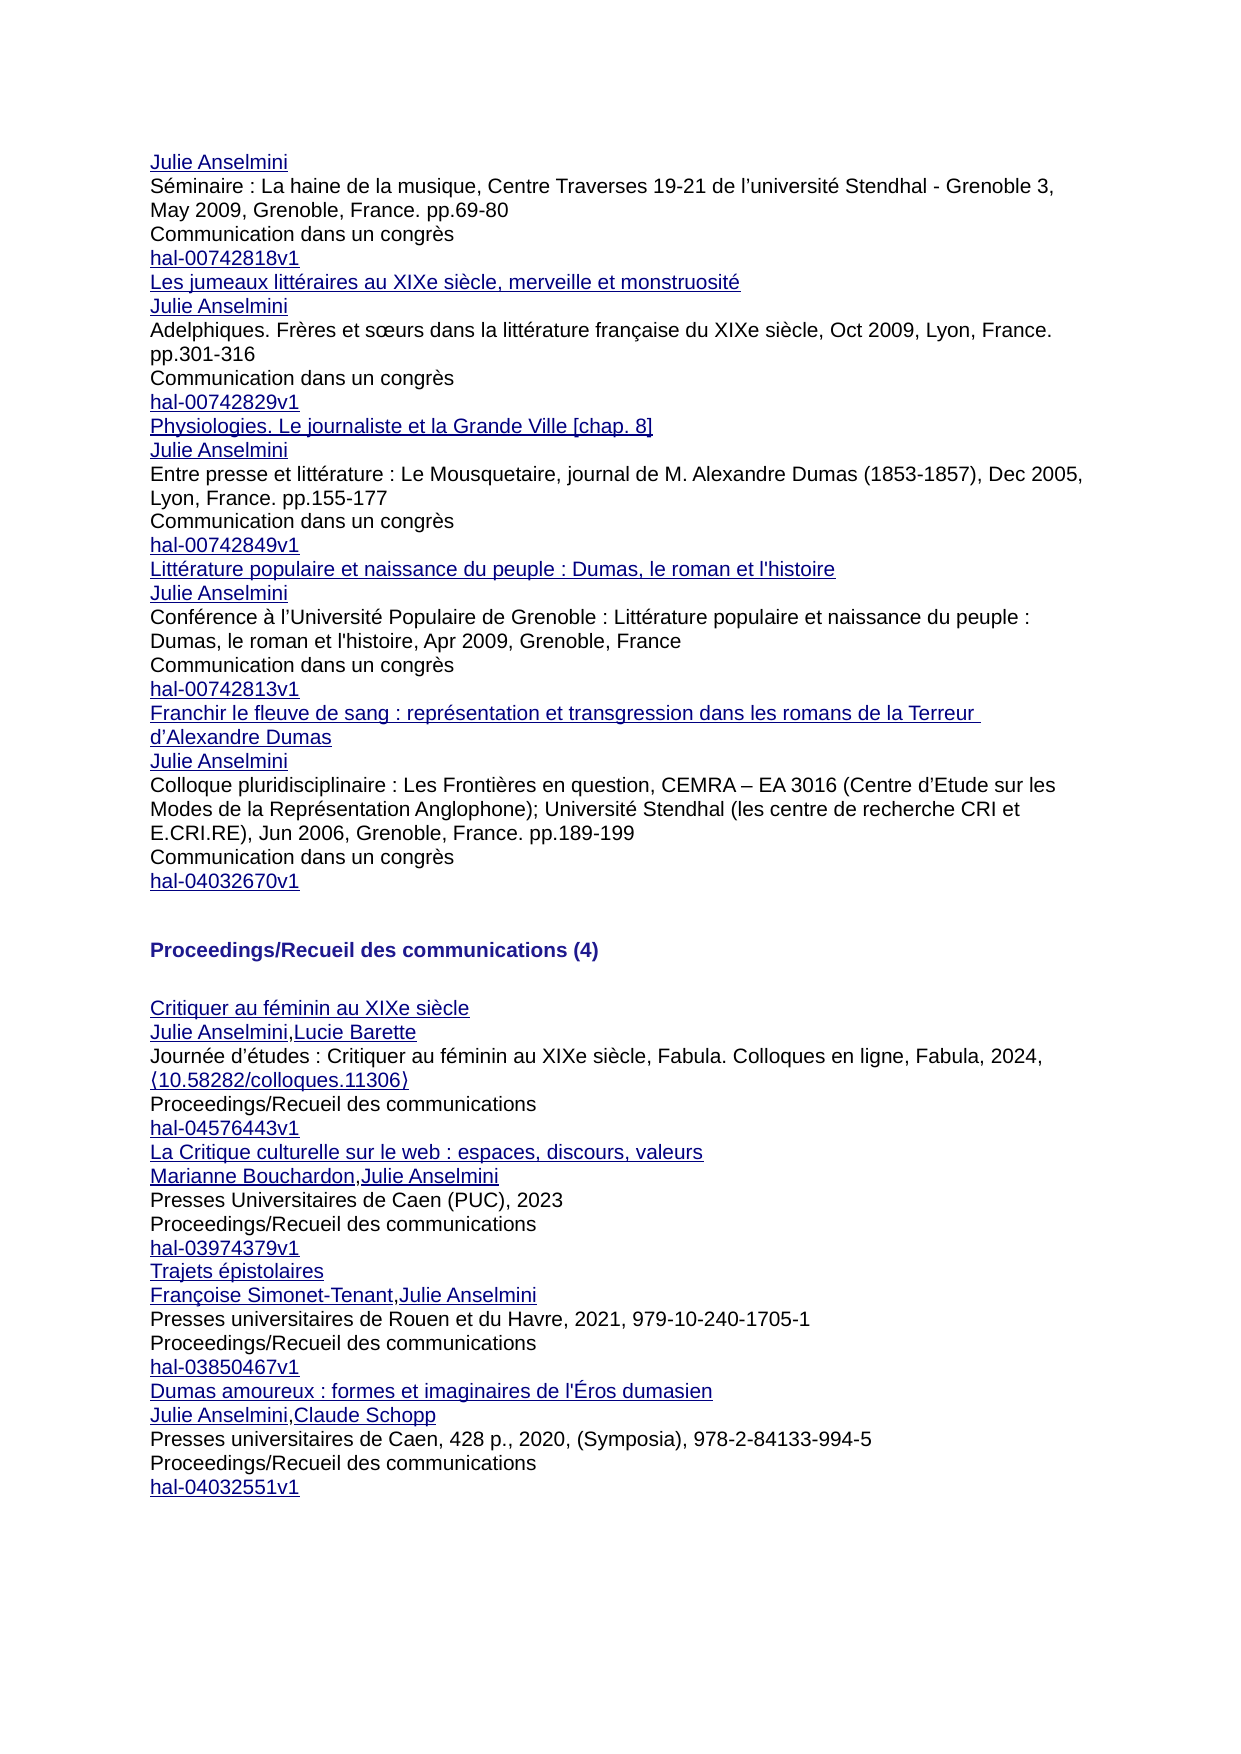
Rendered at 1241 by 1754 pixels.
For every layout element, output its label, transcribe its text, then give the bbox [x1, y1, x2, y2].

table_cell Dumas amoureux : formes et imaginaires de l'Éros dumasien Julie Anselmini,Claude Schopp Presses universitaires de Caen, 428 p., 2020, (Symposia), 978-2-84133-994-5 Proceedings/Recueil des communications hal-04032551v1 [150, 1379, 1090, 1499]
table_cell La Critique culturelle sur le web : espaces, discours, valeurs Marianne Bouchardon,Julie Anselmini Presses Universitaires de Caen (PUC), 2023 Proceedings/Recueil des communications hal-03974379v1 [150, 1140, 1090, 1259]
table_cell Littérature populaire et naissance du peuple : Dumas, le roman et l'histoire Julie Anselmini Conférence à l’Université Populaire de Grenoble : Littérature populaire et naissance du peuple : Dumas, le roman et l'histoire, Apr 2009, Grenoble, France Communication dans un congrès hal-00742813v1 [150, 557, 1090, 701]
subtitle Proceedings/Recueil des communications (4) [150, 937, 1090, 961]
table_cell Franchir le fleuve de sang : représentation et transgression dans les romans de la Terreur d’Alexandre Dumas Julie Anselmini Colloque pluridisciplinaire : Les Frontières en question, CEMRA – EA 3016 (Centre d’Etude sur les Modes de la Représentation Anglophone); Université Stendhal (les centre de recherche CRI et E.CRI.RE), Jun 2006, Grenoble, France. pp.189-199 Communication dans un congrès hal-04032670v1 [150, 701, 1090, 893]
table_cell Les jumeaux littéraires au XIXe siècle, merveille et monstruosité Julie Anselmini Adelphiques. Frères et sœurs dans la littérature française du XIXe siècle, Oct 2009, Lyon, France. pp.301-316 Communication dans un congrès hal-00742829v1 [150, 270, 1090, 413]
table_header Critiquer au féminin au XIXe siècle Julie Anselmini,Lucie Barette Journée d’études : Critiquer au féminin au XIXe siècle, Fabula. Colloques en ligne, Fabula, 2024, ⟨10.58282/colloques.11306⟩ Proceedings/Recueil des communications hal-04576443v1 [150, 996, 1090, 1139]
table_cell Trajets épistolaires Françoise Simonet-Tenant,Julie Anselmini Presses universitaires de Rouen et du Havre, 2021, 979-10-240-1705-1 Proceedings/Recueil des communications hal-03850467v1 [150, 1259, 1090, 1379]
table_cell Julie Anselmini Séminaire : La haine de la musique, Centre Traverses 19-21 de l’université Stendhal - Grenoble 3, May 2009, Grenoble, France. pp.69-80 Communication dans un congrès hal-00742818v1 [150, 150, 1090, 270]
table_cell Physiologies. Le journaliste et la Grande Ville [chap. 8] Julie Anselmini Entre presse et littérature : Le Mousquetaire, journal de M. Alexandre Dumas (1853-1857), Dec 2005, Lyon, France. pp.155-177 Communication dans un congrès hal-00742849v1 [150, 414, 1090, 557]
